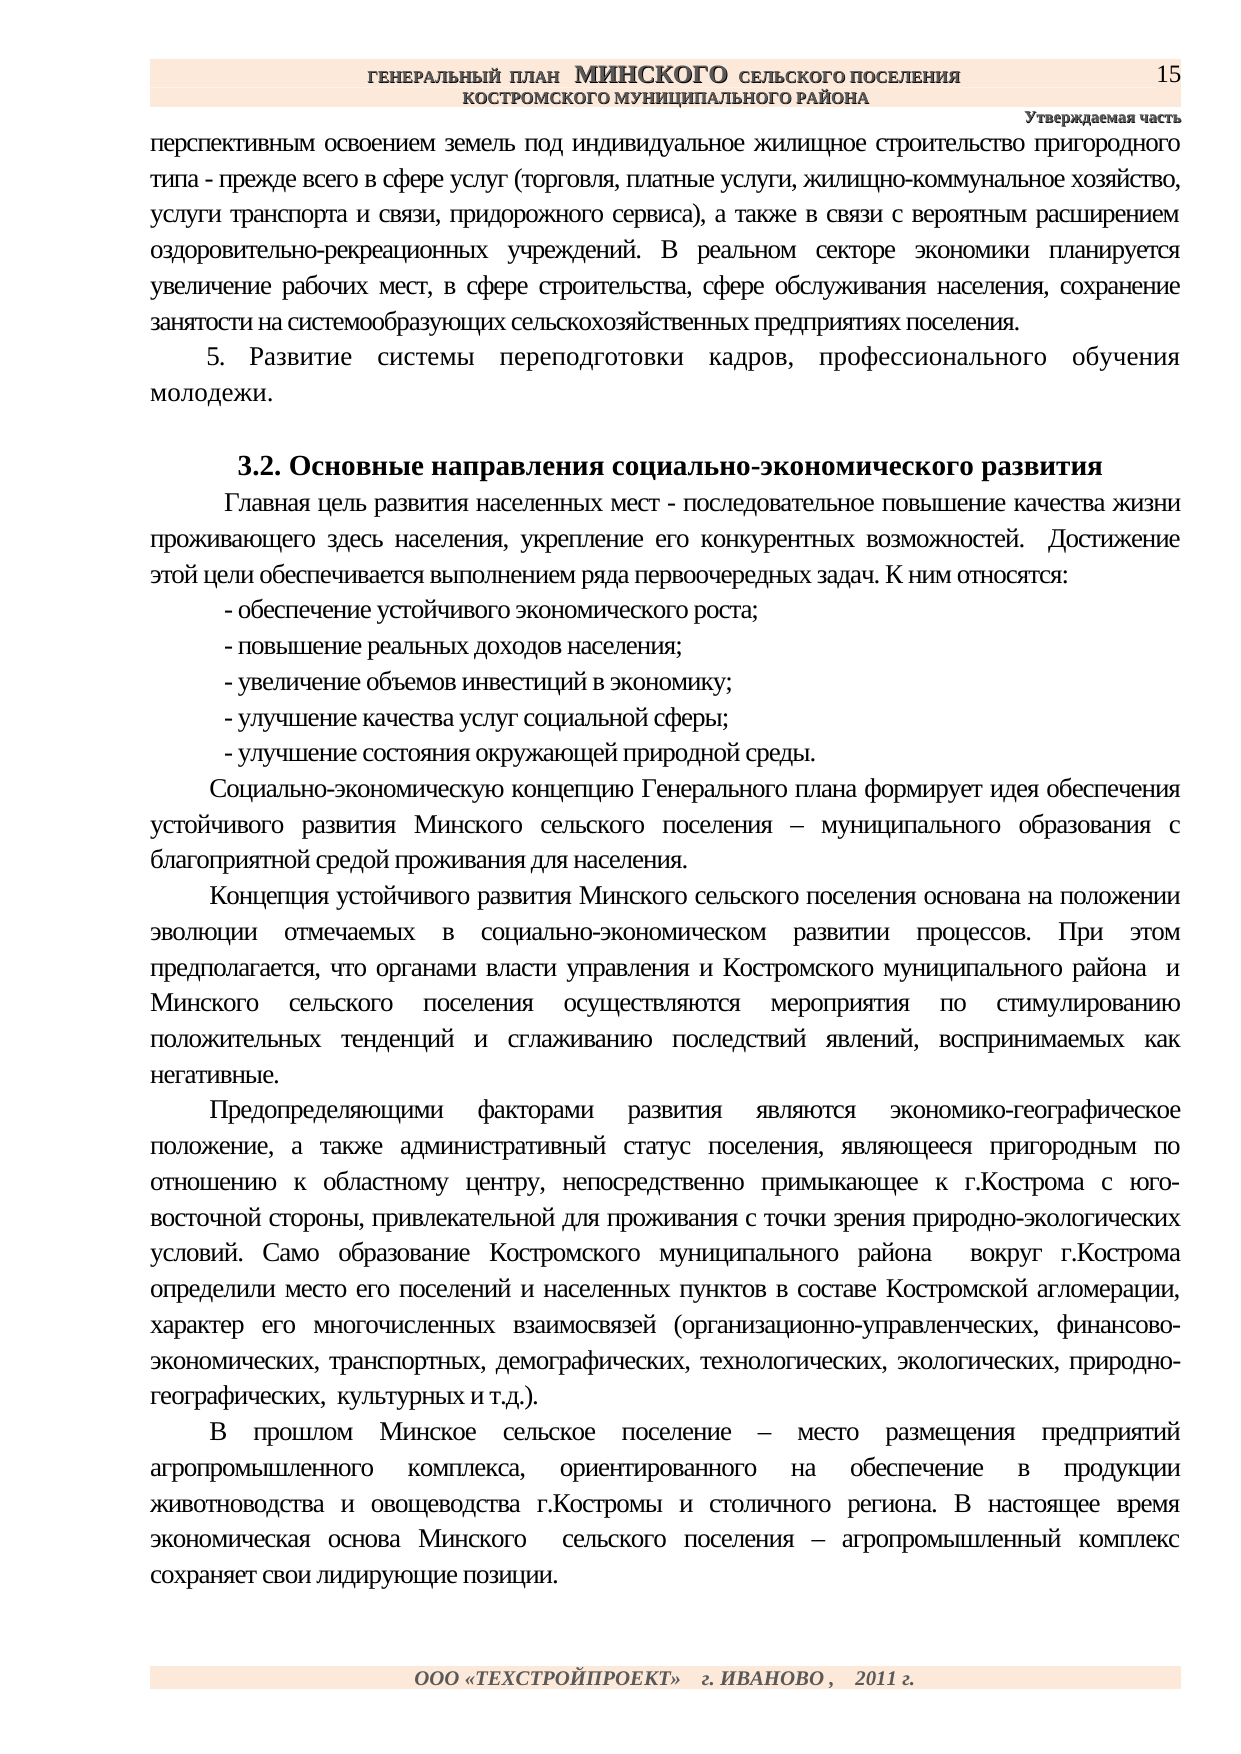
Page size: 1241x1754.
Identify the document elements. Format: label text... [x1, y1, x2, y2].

text Предопределяющими факторами развития являются экономико-географическое положение, а также административный статус поселения, являющееся пригородным по отношению к областному центру, непосредственно примыкающее к г.Кострома с юго-восточной стороны, привлекательной для проживания с точки зрения природно-экологических условий. Само образование Костромского муниципального района вокруг г.Кострома определили место его поселений и населенных пунктов в составе Костромской агломерации, характер его многочисленных взаимосвязей (организационно-управленческих, финансово-экономических, транспортных, демографических, технологических, экологических, природно-географических, культурных и т.д.). [150, 1094, 1181, 1411]
text Концепция устойчивого развития Минского сельского поселения основана на положении эволюции отмечаемых в социально-экономическом развитии процессов. При этом предполагается, что органами власти управления и Костромского муниципального района и Минского сельского поселения осуществляются мероприятия по стимулированию положительных тенденций и сглаживанию последствий явлений, воспринимаемых как негативные. [150, 879, 1181, 1089]
text В прошлом Минское сельское поселение – место размещения предприятий агропромышленного комплекса, ориентированного на обеспечение в продукции животноводства и овощеводства г.Костромы и столичного региона. В настоящее время экономическая основа Минского сельского поселения – агропромышленный комплекс сохраняет свои лидирующие позиции. [150, 1415, 1181, 1589]
text - увеличение объемов инвестиций в экономику; [150, 665, 1181, 696]
text - обеспечение устойчивого экономического роста; [150, 593, 1181, 624]
text 5. Развитие системы переподготовки кадров, профессионального обучения молодежи. [150, 341, 1181, 407]
text Главная цель развития населенных мест - последовательное повышение качества жизни проживающего здесь населения, укрепление его конкурентных возможностей. Достижение этой цели обеспечивается выполнением ряда первоочередных задач. К ним относятся: [150, 486, 1181, 589]
text Социально-экономическую концепцию Генерального плана формирует идея обеспечения устойчивого развития Минского сельского поселения – муниципального образования с благоприятной средой проживания для населения. [150, 772, 1181, 875]
text 3.2. Основные направления социально-экономического развития [160, 448, 1181, 481]
text - повышение реальных доходов населения; [150, 629, 1181, 660]
text - улучшение качества услуг социальной сферы; [150, 701, 1181, 732]
text - улучшение состояния окружающей природной среды. [150, 736, 1181, 767]
text перспективным освоением земель под индивидуальное жилищное строительство пригородного типа - прежде всего в сфере услуг (торговля, платные услуги, жилищно-коммунальное хозяйство, услуги транспорта и связи, придорожного сервиса), а также в связи с вероятным расширением оздоровительно-рекреационных учреждений. В реальном секторе экономики планируется увеличение рабочих мест, в сфере строительства, сфере обслуживания населения, сохранение занятости на системообразующих сельскохозяйственных предприятиях поселения. [150, 126, 1181, 336]
